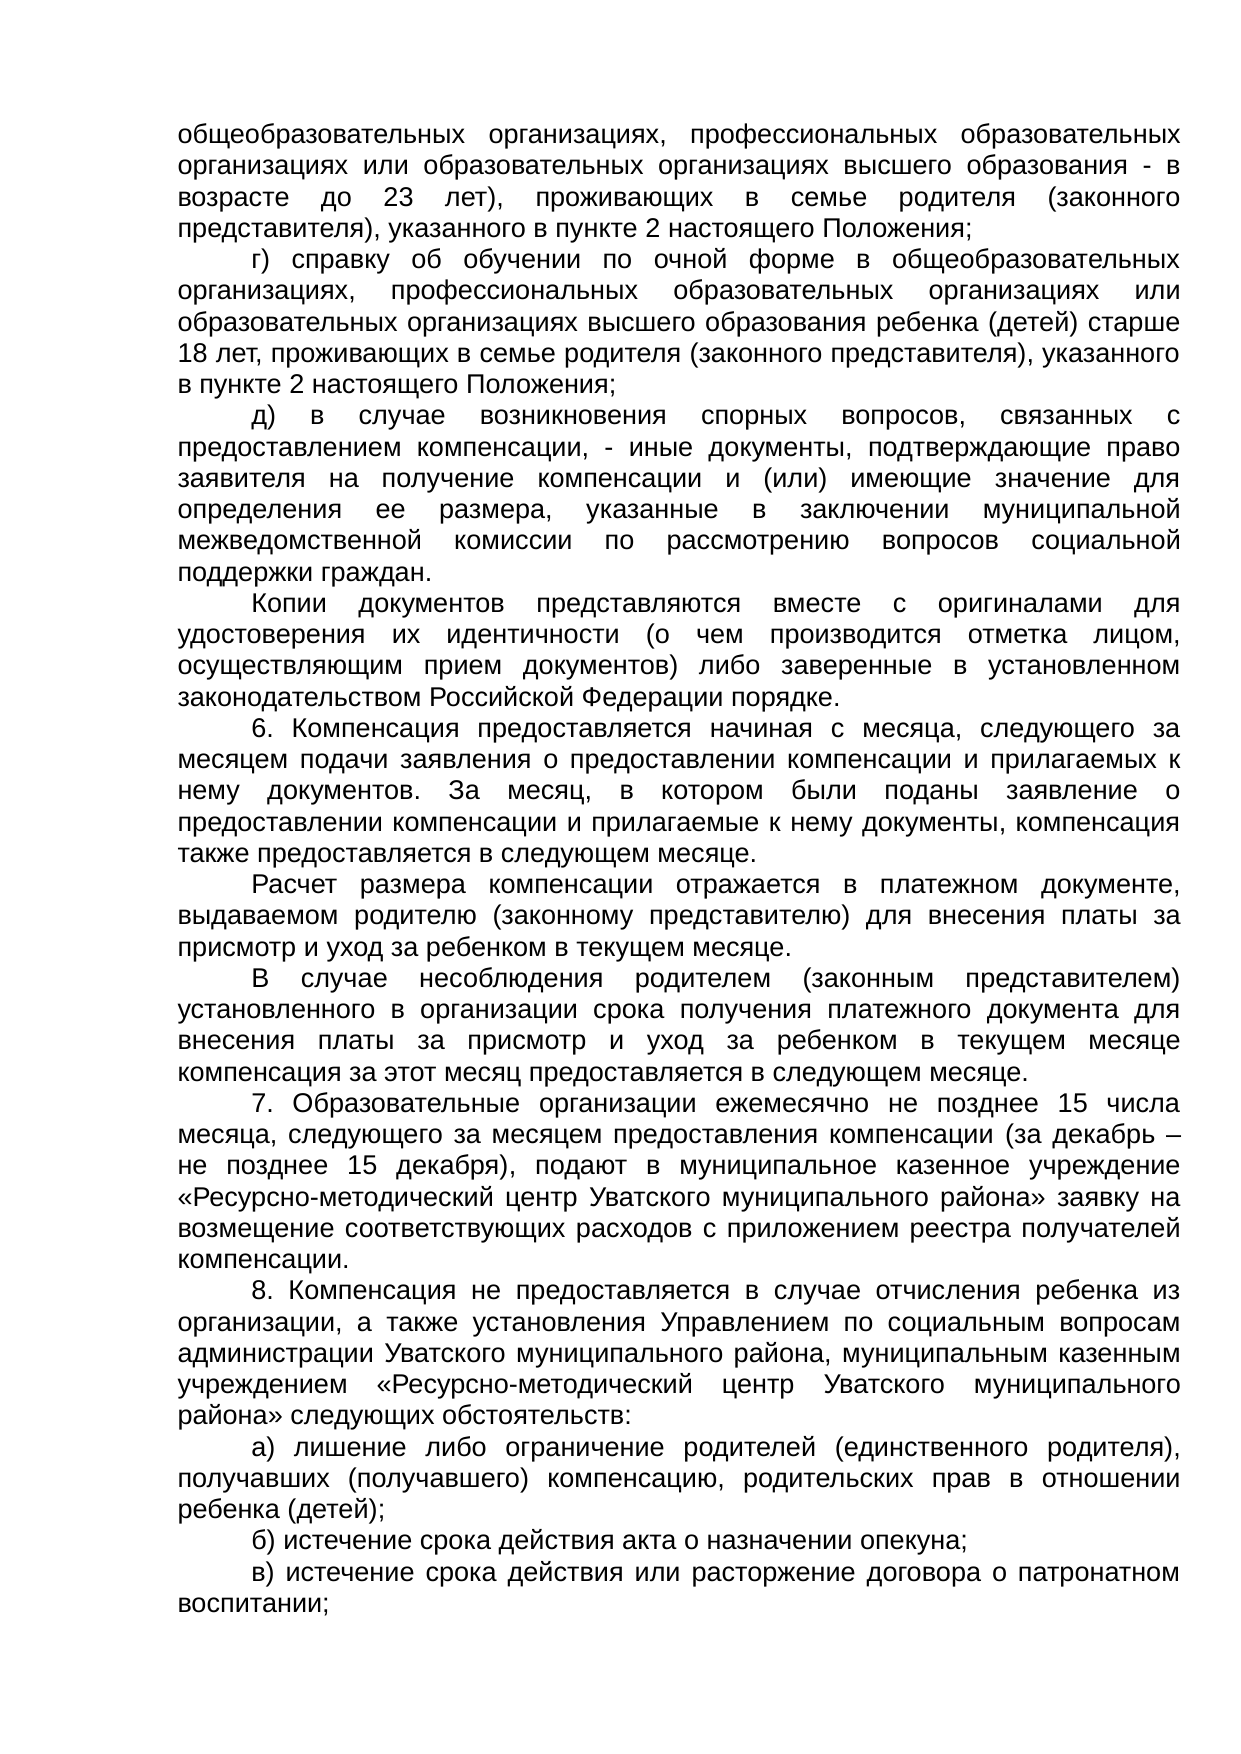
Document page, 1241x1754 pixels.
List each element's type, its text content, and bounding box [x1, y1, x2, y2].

text В случае несоблюдения родителем (законным представителем) установленного в организации срока получения платежного документа для внесения платы за присмотр и уход за ребенком в текущем месяце компенсация за этот месяц предоставляется в следующем месяце. [177, 962, 1181, 1087]
text 7. Образовательные организации ежемесячно не позднее 15 числа месяца, следующего за месяцем предоставления компенсации (за декабрь – не позднее 15 декабря), подают в муниципальное казенное учреждение «Ресурсно-методический центр Уватского муниципального района» заявку на возмещение соответствующих расходов с приложением реестра получателей компенсации. [177, 1087, 1181, 1274]
text а) лишение либо ограничение родителей (единственного родителя), получавших (получавшего) компенсацию, родительских прав в отношении ребенка (детей); [177, 1431, 1181, 1524]
text Копии документов представляются вместе с оригиналами для удостоверения их идентичности (о чем производится отметка лицом, осуществляющим прием документов) либо заверенные в установленном законодательством Российской Федерации порядке. [177, 587, 1181, 712]
text в) истечение срока действия или расторжение договора о патронатном воспитании; [177, 1556, 1181, 1618]
text 6. Компенсация предоставляется начиная с месяца, следующего за месяцем подачи заявления о предоставлении компенсации и прилагаемых к нему документов. За месяц, в котором были поданы заявление о предоставлении компенсации и прилагаемые к нему документы, компенсация также предоставляется в следующем месяце. [177, 712, 1181, 868]
text д) в случае возникновения спорных вопросов, связанных с предоставлением компенсации, - иные документы, подтверждающие право заявителя на получение компенсации и (или) имеющие значение для определения ее размера, указанные в заключении муниципальной межведомственной комиссии по рассмотрению вопросов социальной поддержки граждан. [177, 399, 1181, 587]
text Расчет размера компенсации отражается в платежном документе, выдаваемом родителю (законному представителю) для внесения платы за присмотр и уход за ребенком в текущем месяце. [177, 868, 1181, 962]
text г) справку об обучении по очной форме в общеобразовательных организациях, профессиональных образовательных организациях или образовательных организациях высшего образования ребенка (детей) старше 18 лет, проживающих в семье родителя (законного представителя), указанного в пункте 2 настоящего Положения; [177, 243, 1181, 399]
text общеобразовательных организациях, профессиональных образовательных организациях или образовательных организациях высшего образования - в возрасте до 23 лет), проживающих в семье родителя (законного представителя), указанного в пункте 2 настоящего Положения; [177, 118, 1181, 243]
text б) истечение срока действия акта о назначении опекуна; [177, 1524, 1181, 1556]
text 8. Компенсация не предоставляется в случае отчисления ребенка из организации, а также установления Управлением по социальным вопросам администрации Уватского муниципального района, муниципальным казенным учреждением «Ресурсно-методический центр Уватского муниципального района» следующих обстоятельств: [177, 1274, 1181, 1431]
